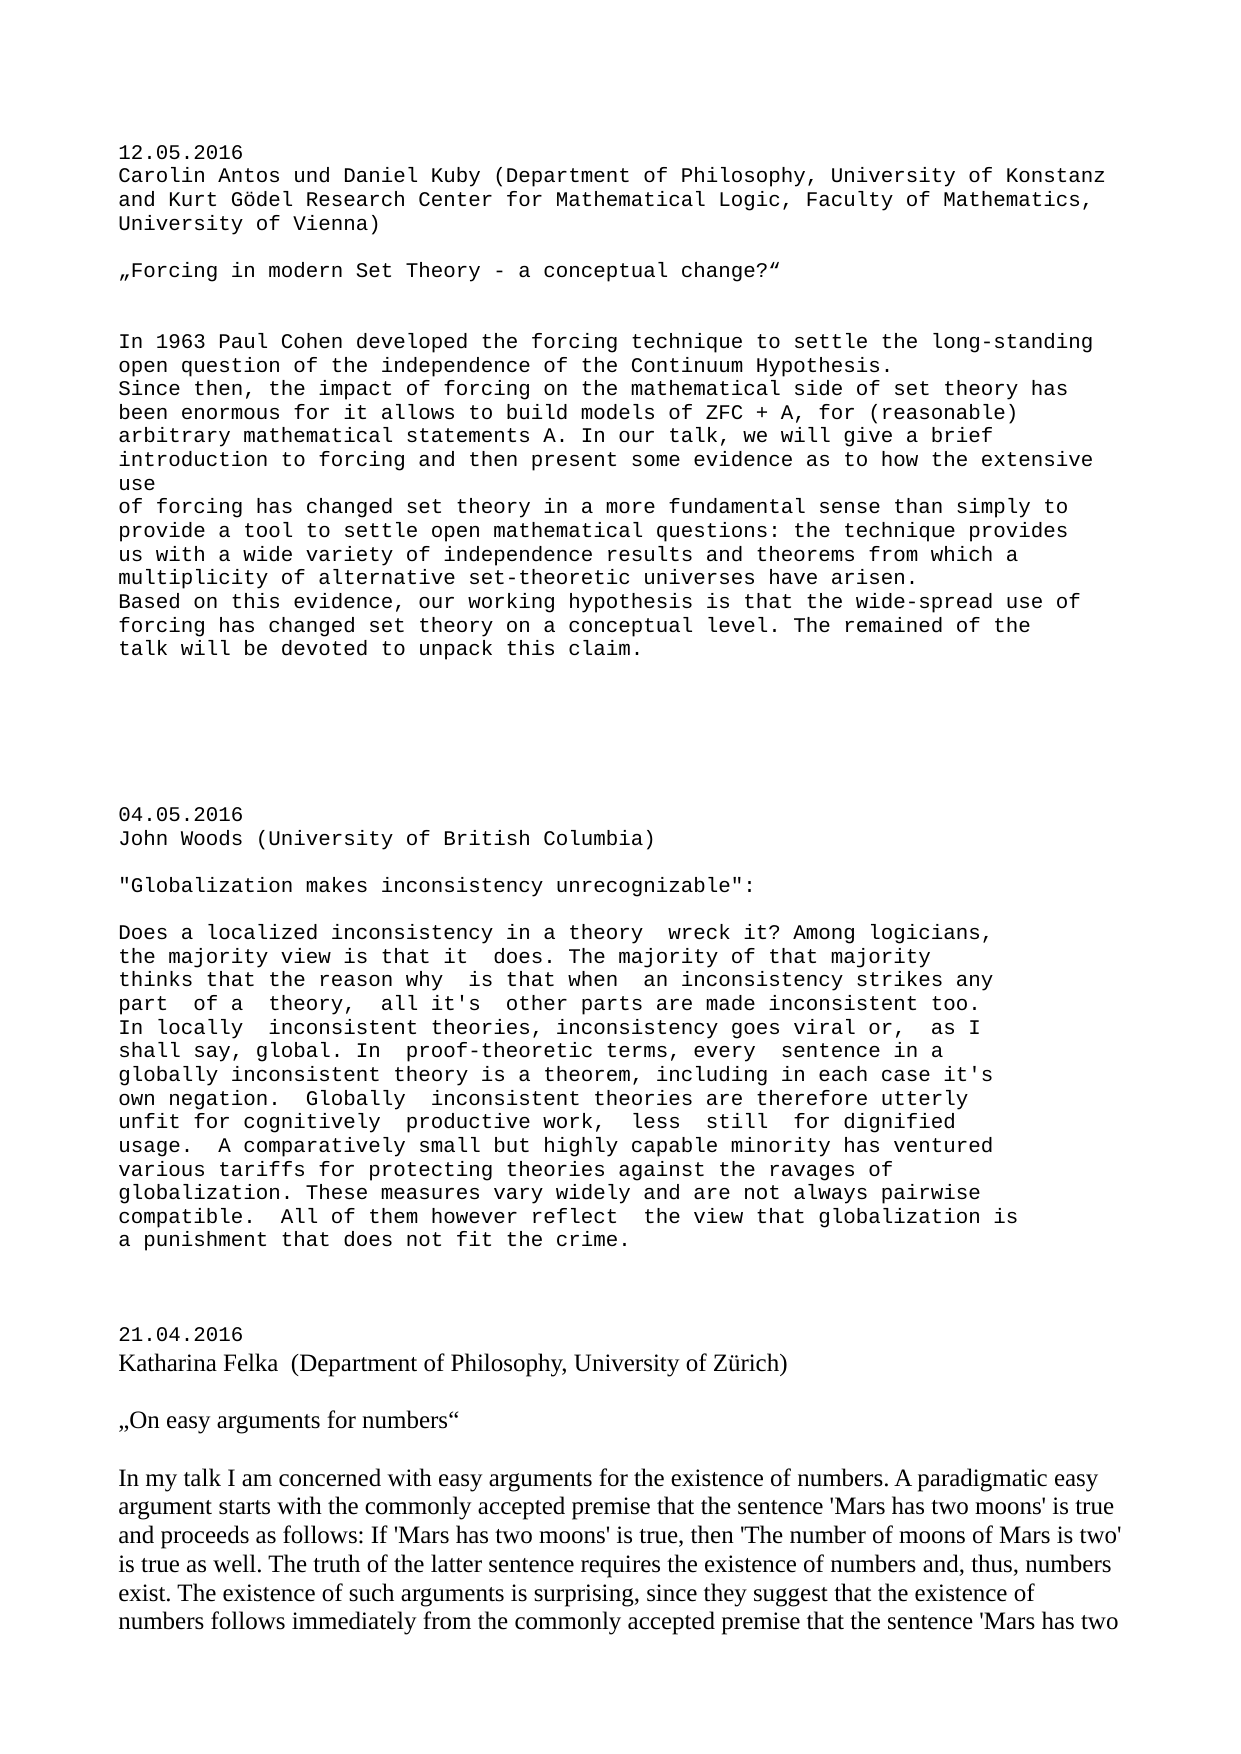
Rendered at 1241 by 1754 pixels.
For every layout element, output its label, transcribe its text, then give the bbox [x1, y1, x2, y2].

text 12.05.2016 [118, 142, 1122, 165]
text "Globalization makes inconsistency unrecognizable": [118, 875, 1122, 898]
text own negation. Globally inconsistent theories are therefore utterly [118, 1088, 1122, 1111]
text globalization. These measures vary widely and are not always pairwise [118, 1182, 1122, 1206]
text Based on this evidence, our working hypothesis is that the wide-spread use of forcing has changed set theory on a conceptual level. The remained of the [118, 591, 1122, 638]
text usage. A comparatively small but highly capable minority has ventured [118, 1135, 1122, 1158]
text 21.04.2016 [118, 1324, 1122, 1348]
text us with a wide variety of independence results and theorems from which a multiplicity of alternative set-theoretic universes have arisen. [118, 544, 1122, 591]
text the majority view is that it does. The majority of that majority [118, 946, 1122, 969]
text John Woods (University of British Columbia) [118, 827, 1122, 851]
text of forcing has changed set theory in a more fundamental sense than simply to provide a tool to settle open mathematical questions: the technique provides [118, 496, 1122, 544]
text shall say, global. In proof-theoretic terms, every sentence in a [118, 1040, 1122, 1064]
text In locally inconsistent theories, inconsistency goes viral or, as I [118, 1017, 1122, 1040]
text globally inconsistent theory is a theorem, including in each case it's [118, 1064, 1122, 1088]
text Carolin Antos und Daniel Kuby (Department of Philosophy, University of Konstanz and Kurt Gödel Research Center for Mathematical Logic, Faculty of Mathematics, University of Vienna) [118, 165, 1122, 236]
text Does a localized inconsistency in a theory wreck it? Among logicians, [118, 922, 1122, 946]
text arbitrary mathematical statements A. In our talk, we will give a brief introduction to forcing and then present some evidence as to how the extensive use [118, 426, 1122, 496]
text 04.05.2016 [118, 804, 1122, 827]
text Since then, the impact of forcing on the mathematical side of set theory has been enormous for it allows to build models of ZFC + A, for (reasonable) [118, 378, 1122, 426]
text talk will be devoted to unpack this claim. [118, 638, 1122, 662]
text In my talk I am concerned with easy arguments for the existence of numbers. A paradigmatic easy argument starts with the commonly accepted premise that the sentence 'Mars has two moons' is true and proceeds as follows: If 'Mars has two moons' is true, then 'The number of moons of Mars is two' is true as well. The truth of the latter sentence requires the existence of numbers and, thus, numbers exist. The existence of such arguments is surprising, since they suggest that the existence of numbers follows immediately from the commonly accepted premise that the sentence 'Mars has two [118, 1463, 1122, 1635]
text „Forcing in modern Set Theory - a conceptual change?“ [118, 260, 1122, 284]
text thinks that the reason why is that when an inconsistency strikes any [118, 969, 1122, 993]
text compatible. All of them however reflect the view that globalization is [118, 1206, 1122, 1229]
text various tariffs for protecting theories against the ravages of [118, 1158, 1122, 1182]
text unfit for cognitively productive work, less still for dignified [118, 1111, 1122, 1135]
text In 1963 Paul Cohen developed the forcing technique to settle the long-standing open question of the independence of the Continuum Hypothesis. [118, 331, 1122, 378]
text part of a theory, all it's other parts are made inconsistent too. [118, 993, 1122, 1017]
text Katharina Felka (Department of Philosophy, University of Zürich) [118, 1348, 1122, 1376]
text a punishment that does not fit the crime. [118, 1229, 1122, 1253]
text „On easy arguments for numbers“ [118, 1405, 1122, 1434]
